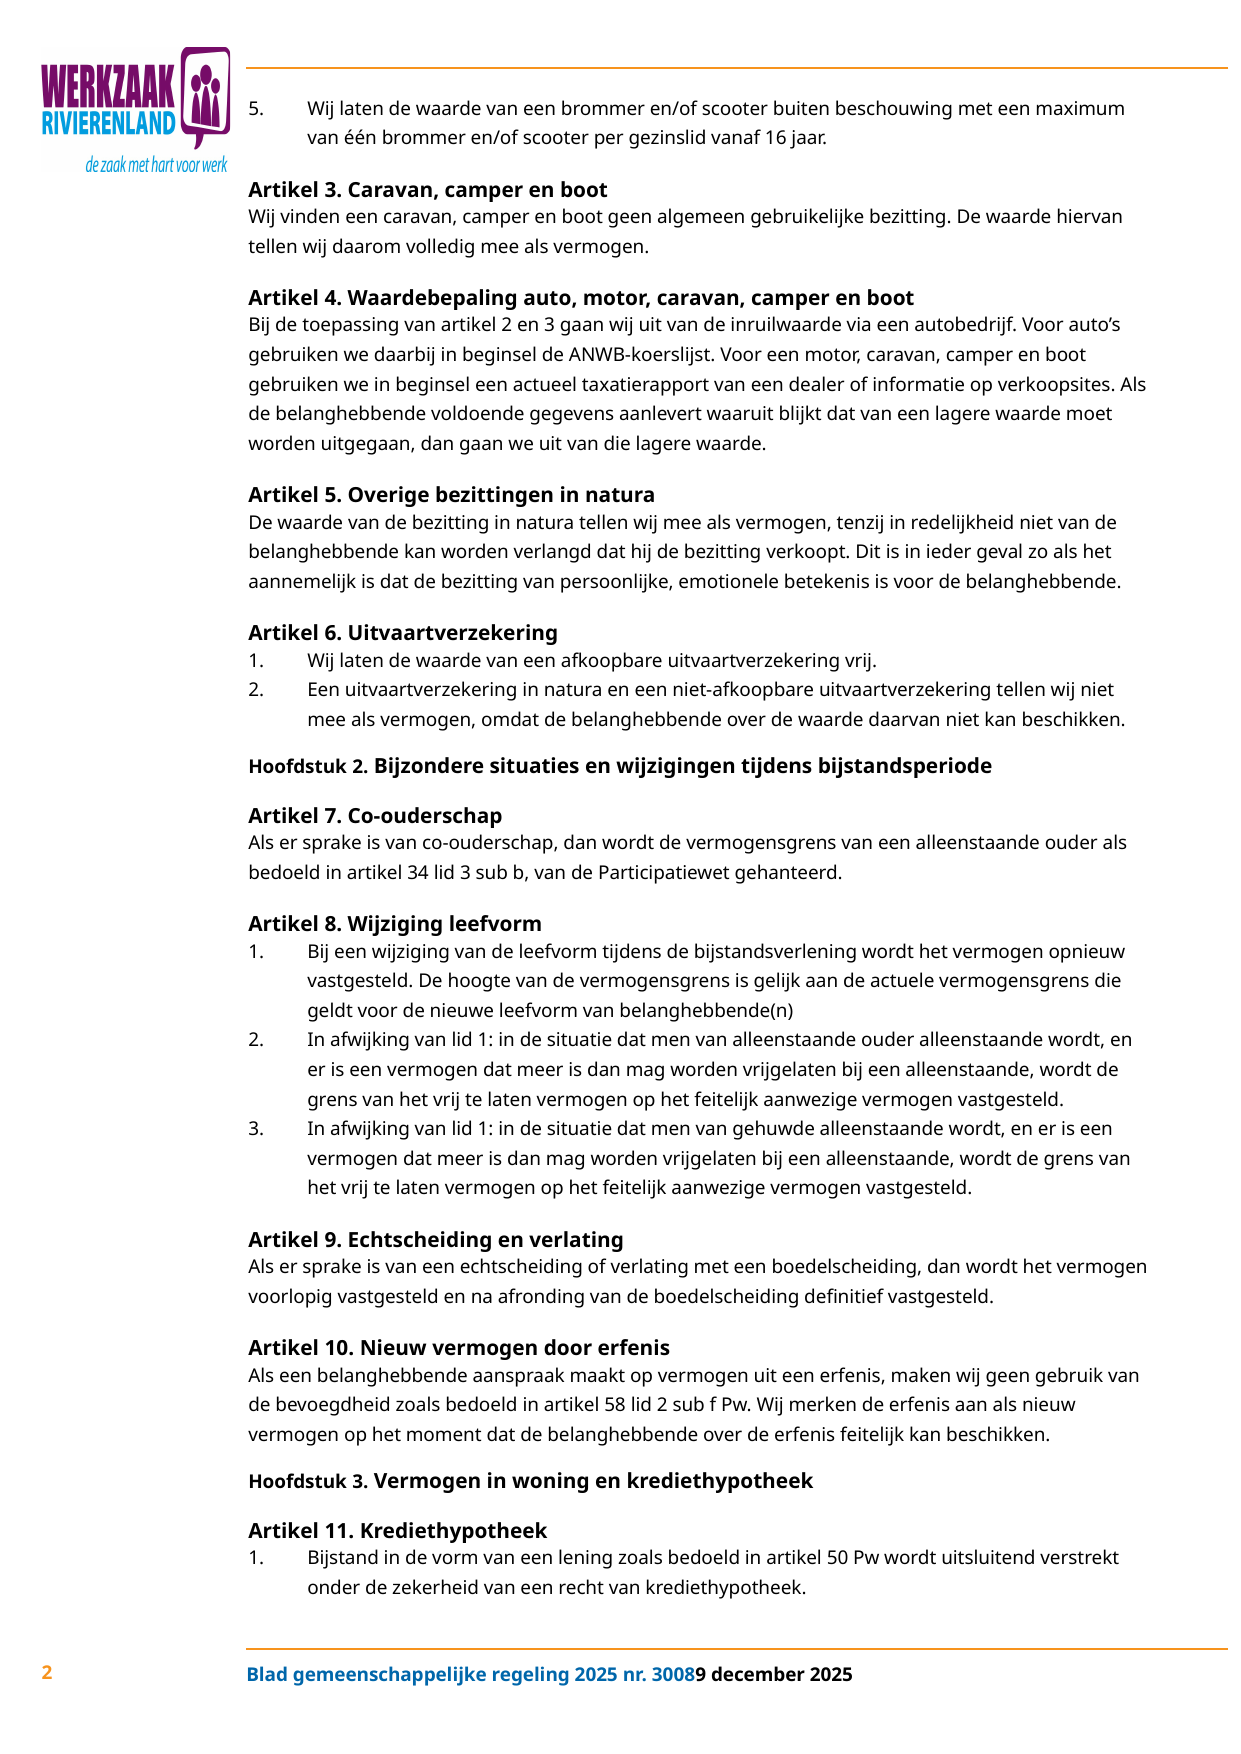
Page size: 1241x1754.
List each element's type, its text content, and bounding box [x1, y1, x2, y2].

text Artikel 8. Wijziging leefvorm [248, 909, 1152, 938]
text Artikel 4. Waardebepaling auto, motor, caravan, camper en boot [248, 283, 1152, 312]
text Als er sprake is van een echtscheiding of verlating met een boedelscheiding, dan wordt het vermogen voorlopig vastgesteld en na afronding van de boedelscheiding definitief vastgesteld. [248, 1253, 1152, 1309]
text Wij vinden een caravan, camper en boot geen algemeen gebruikelijke bezitting. De waarde hiervan tellen wij daarom volledig mee als vermogen. [248, 203, 1152, 258]
text Hoofdstuk 3. Vermogen in woning en krediethypotheek [248, 1467, 1152, 1495]
list Bijstand in de vorm van een lening zoals bedoeld in artikel 50 Pw wordt uitsluitend verstrekt onder de zekerheid van een recht van krediethypotheek. [248, 1544, 1152, 1599]
text De waarde van de bezitting in natura tellen wij mee als vermogen, tenzij in redelijkheid niet van de belanghebbende kan worden verlangd dat hij de bezitting verkoopt. Dit is in ieder geval zo als het aannemelijk is dat de bezitting van persoonlijke, emotionele betekenis is voor de belanghebbende. [248, 509, 1152, 594]
list In afwijking van lid 1: in de situatie dat men van gehuwde alleenstaande wordt, en er is een vermogen dat meer is dan mag worden vrijgelaten bij een alleenstaande, wordt de grens van het vrij te laten vermogen op het feitelijk aanwezige vermogen vastgesteld. [248, 1115, 1152, 1200]
list Wij laten de waarde van een afkoopbare uitvaartverzekering vrij. [248, 647, 1152, 673]
text Artikel 9. Echtscheiding en verlating [248, 1225, 1152, 1253]
text Artikel 11. Krediethypotheek [248, 1516, 1152, 1544]
list Wij laten de waarde van een brommer en/of scooter buiten beschouwing met een maximum van één brommer en/of scooter per gezinslid vanaf 16 jaar. [248, 95, 1152, 150]
text Artikel 3. Caravan, camper en boot [248, 175, 1152, 203]
list Bij een wijziging van de leefvorm tijdens de bijstandsverlening wordt het vermogen opnieuw vastgesteld. De hoogte van de vermogensgrens is gelijk aan de actuele vermogensgrens die geldt voor de nieuwe leefvorm van belanghebbende(n) [248, 938, 1152, 1023]
picture [41, 47, 231, 172]
text Als een belanghebbende aanspraak maakt op vermogen uit een erfenis, maken wij geen gebruik van de bevoegdheid zoals bedoeld in artikel 58 lid 2 sub f Pw. Wij merken de erfenis aan als nieuw vermogen op het moment dat de belanghebbende over de erfenis feitelijk kan beschikken. [248, 1362, 1152, 1447]
text Hoofdstuk 2. Bijzondere situaties en wijzigingen tijdens bijstandsperiode [248, 752, 1152, 780]
text Artikel 10. Nieuw vermogen door erfenis [248, 1333, 1152, 1362]
text Bij de toepassing van artikel 2 en 3 gaan wij uit van de inruilwaarde via een autobedrijf. Voor auto’s gebruiken we daarbij in beginsel de ANWB-koerslijst. Voor een motor, caravan, camper en boot gebruiken we in beginsel een actueel taxatierapport van een dealer of informatie op verkoopsites. Als de belanghebbende voldoende gegevens aanlevert waaruit blijkt dat van een lagere waarde moet worden uitgegaan, dan gaan we uit van die lagere waarde. [248, 312, 1152, 456]
text Artikel 6. Uitvaartverzekering [248, 618, 1152, 647]
text Artikel 7. Co-ouderschap [248, 801, 1152, 829]
text Artikel 5. Overige bezittingen in natura [248, 480, 1152, 509]
list In afwijking van lid 1: in de situatie dat men van alleenstaande ouder alleenstaande wordt, en er is een vermogen dat meer is dan mag worden vrijgelaten bij een alleenstaande, wordt de grens van het vrij te laten vermogen op het feitelijk aanwezige vermogen vastgesteld. [248, 1027, 1152, 1111]
list Een uitvaartverzekering in natura en een niet-afkoopbare uitvaartverzekering tellen wij niet mee als vermogen, omdat de belanghebbende over de waarde daarvan niet kan beschikken. [248, 676, 1152, 732]
text Als er sprake is van co-ouderschap, dan wordt de vermogensgrens van een alleenstaande ouder als bedoeld in artikel 34 lid 3 sub b, van de Participatiewet gehanteerd. [248, 829, 1152, 885]
